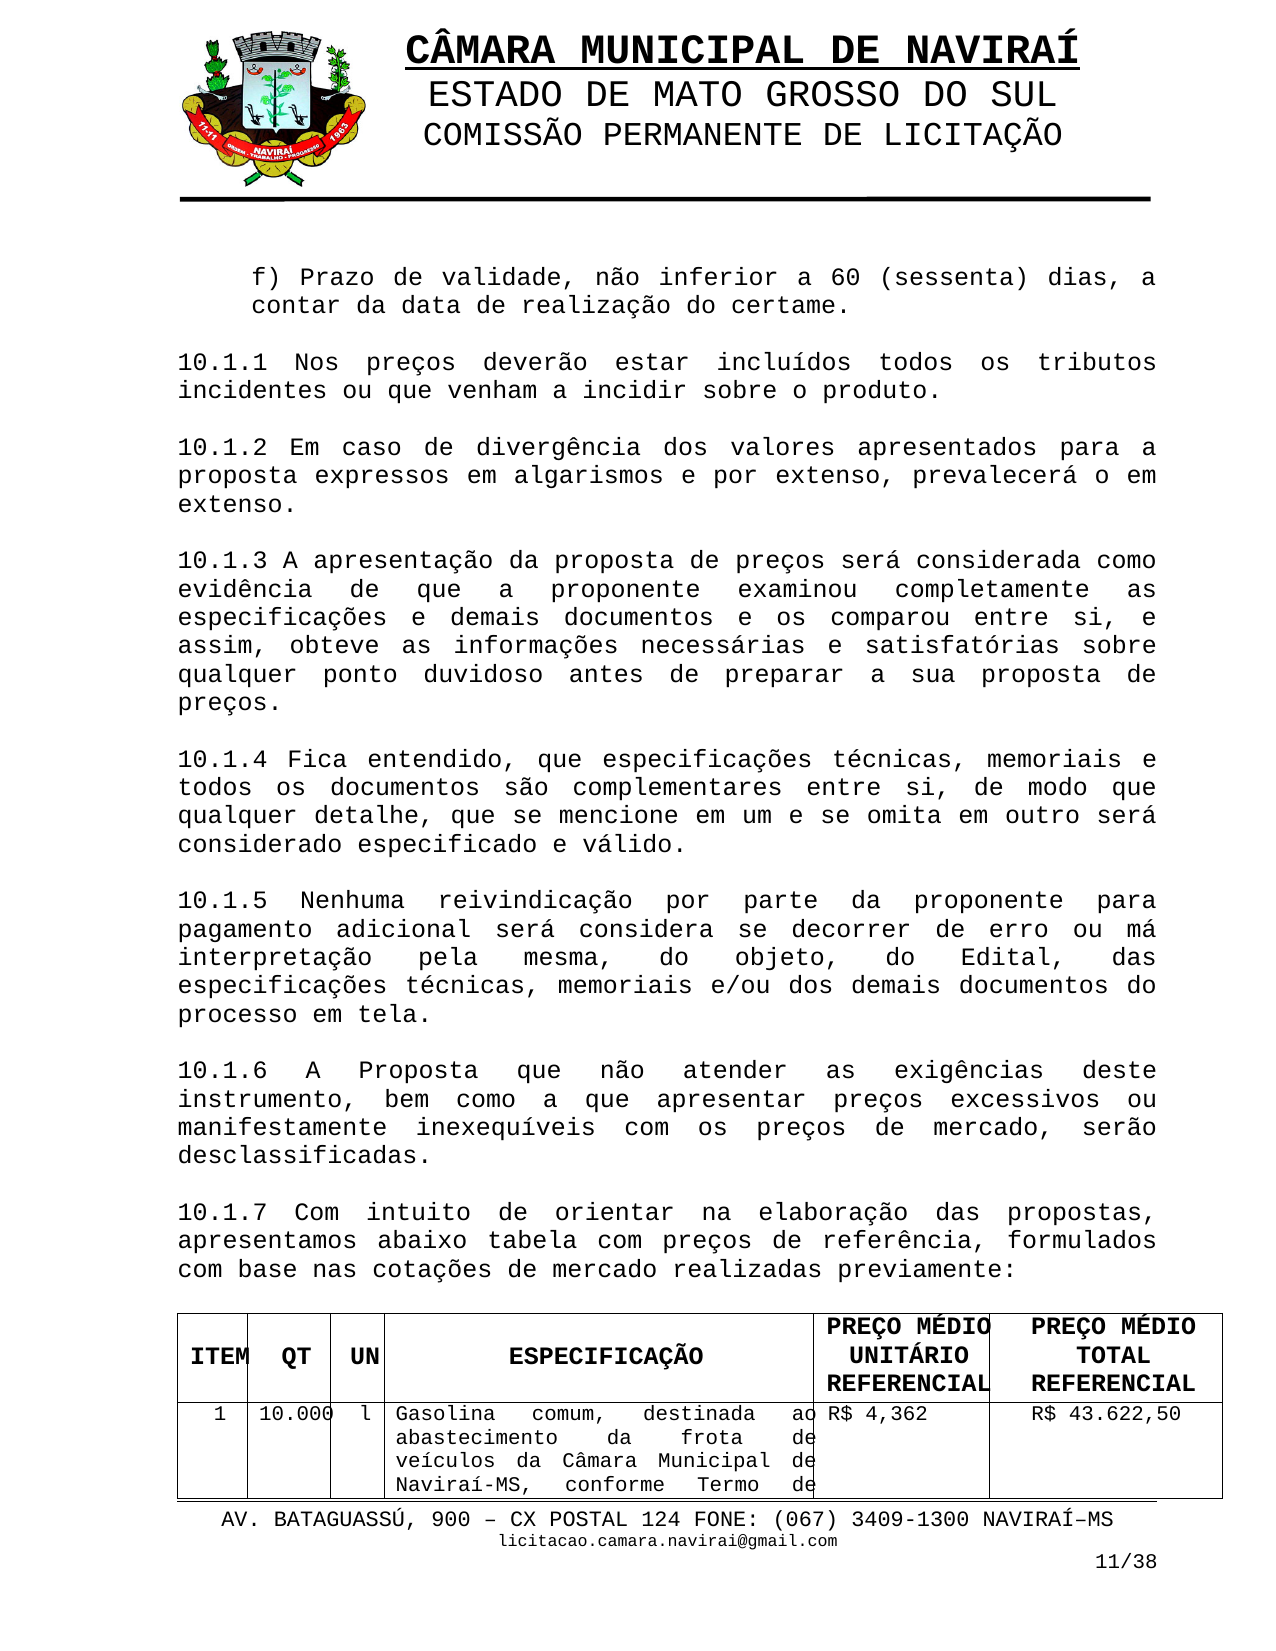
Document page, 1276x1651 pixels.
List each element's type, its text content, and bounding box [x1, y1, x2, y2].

table_header QT [248, 1314, 330, 1402]
table_header PREÇO MÉDIO UNITÁRIO REFERENCIAL [814, 1314, 989, 1402]
text 10.1.4 Fica entendido, que especificações técnicas, memoriais e todos os documentos são complementares entre si, de modo que qualquer detalhe, que se mencione em um e se omita em outro será considerado especificado e válido. [177, 746, 1157, 859]
table_header ITEM [178, 1314, 247, 1402]
table_cell l [331, 1403, 384, 1498]
table_cell 10.000 [248, 1403, 330, 1498]
table_cell Gasolina comum, destinada ao abastecimento da frota de veículos da Câmara Municipal de Naviraí-MS, conforme Termo de Referência. [385, 1403, 813, 1498]
text 10.1.3 A apresentação da proposta de preços será considerada como evidência de que a proponente examinou completamente as especificações e demais documentos e os comparou entre si, e assim, obteve as informações necessárias e satisfatórias sobre qualquer ponto duvidoso antes de preparar a sua proposta de preços. [177, 548, 1157, 718]
text 10.1.2 Em caso de divergência dos valores apresentados para a proposta expressos em algarismos e por extenso, prevalecerá o em extenso. [177, 434, 1157, 519]
table_cell 1 [178, 1403, 247, 1498]
table_cell R$ 4,362 [814, 1403, 989, 1498]
text 10.1.6 A Proposta que não atender as exigências deste instrumento, bem como a que apresentar preços excessivos ou manifestamente inexequíveis com os preços de mercado, serão desclassificadas. [177, 1058, 1157, 1171]
table_cell R$ 43.622,50 [990, 1403, 1222, 1498]
text 10.1.5 Nenhuma reivindicação por parte da proponente para pagamento adicional será considera se decorrer de erro ou má interpretação pela mesma, do objeto, do Edital, das especificações técnicas, memoriais e/ou dos demais documentos do processo em tela. [177, 888, 1157, 1029]
table_header PREÇO MÉDIO TOTAL REFERENCIAL [990, 1314, 1222, 1402]
text f) Prazo de validade, não inferior a 60 (sessenta) dias, a contar da data de realização do certame. [251, 264, 1157, 321]
text 10.1.7 Com intuito de orientar na elaboração das propostas, apresentamos abaixo tabela com preços de referência, formulados com base nas cotações de mercado realizadas previamente: [177, 1199, 1157, 1284]
table_header UN [331, 1314, 384, 1402]
table_header ESPECIFICAÇÃO [385, 1314, 813, 1402]
text 10.1.1 Nos preços deverão estar incluídos todos os tributos incidentes ou que venham a incidir sobre o produto. [177, 349, 1157, 406]
